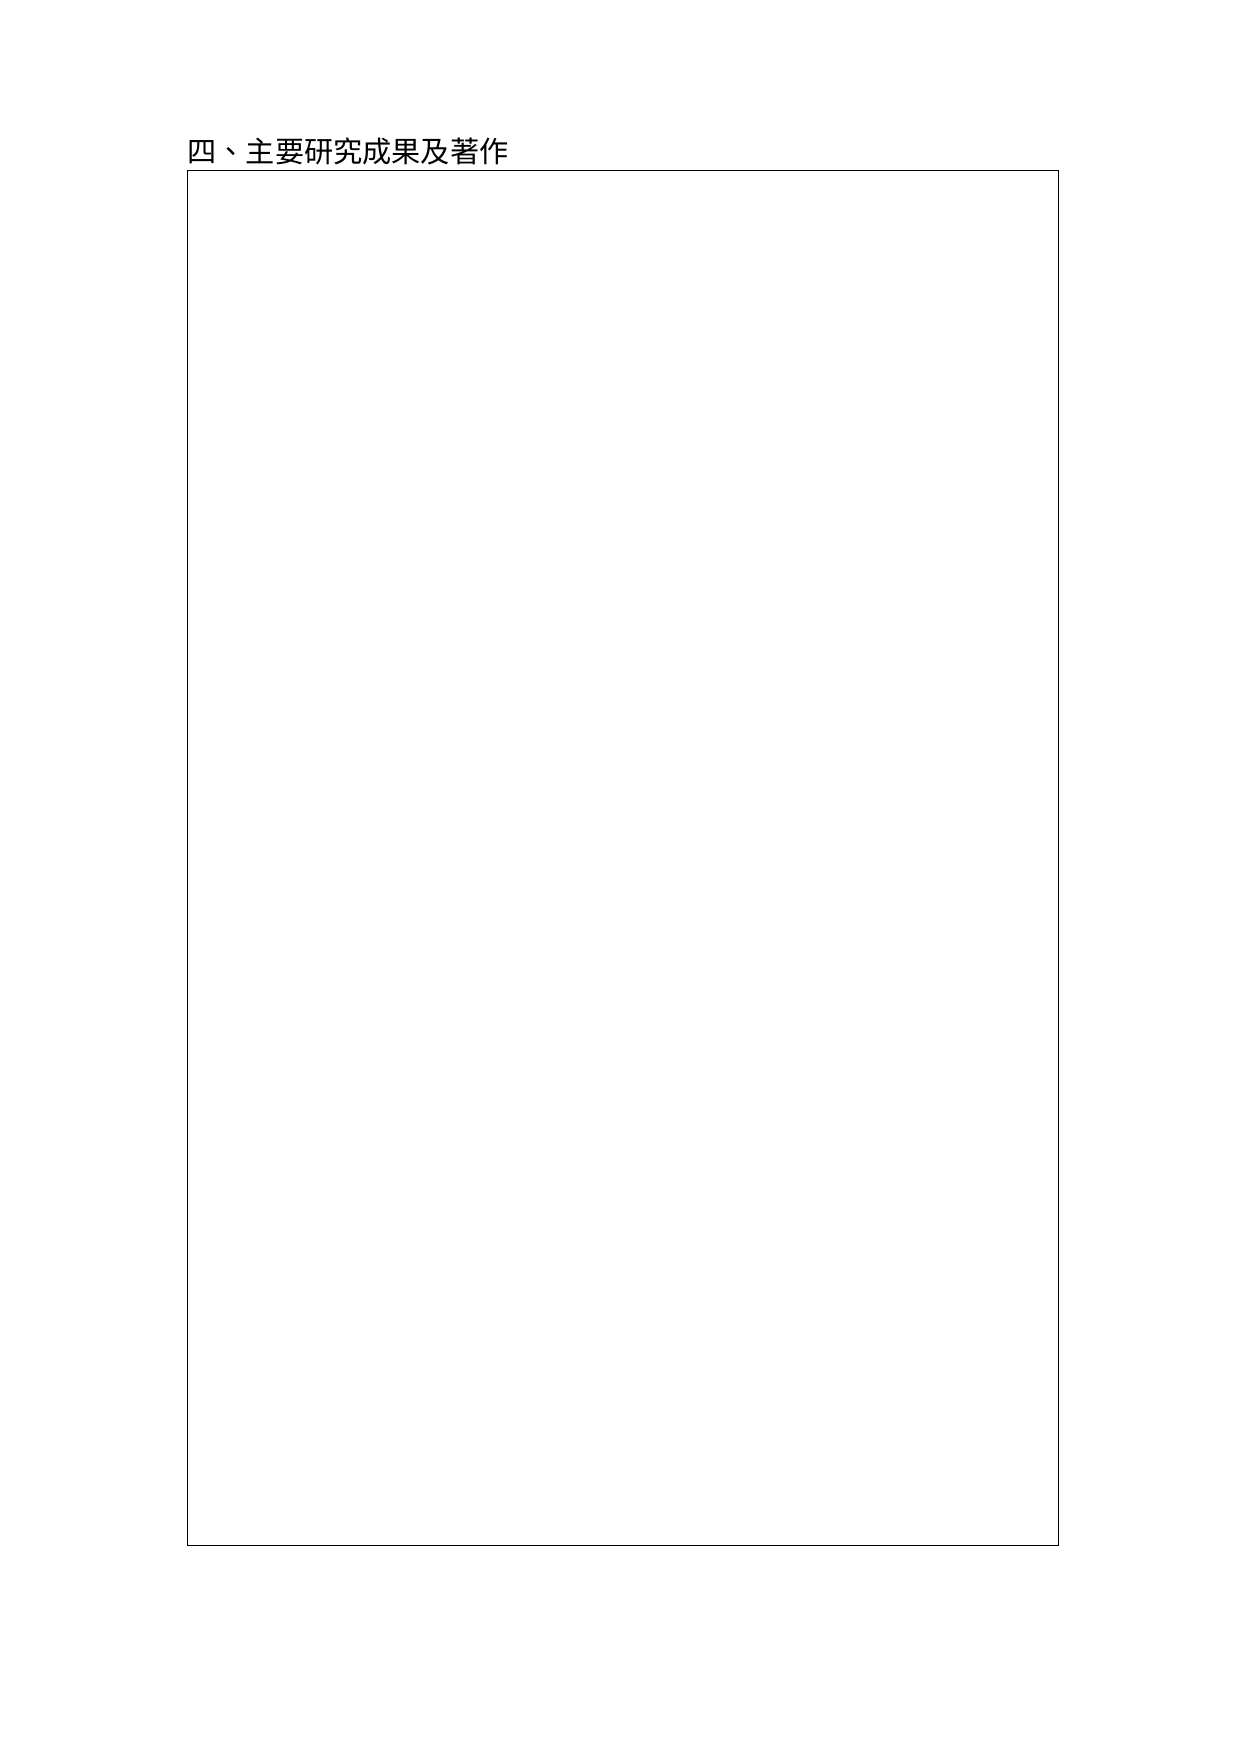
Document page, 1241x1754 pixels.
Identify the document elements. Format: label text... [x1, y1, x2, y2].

text 四、主要研究成果及著作 [187, 108, 1137, 170]
table_header [188, 171, 1058, 1545]
